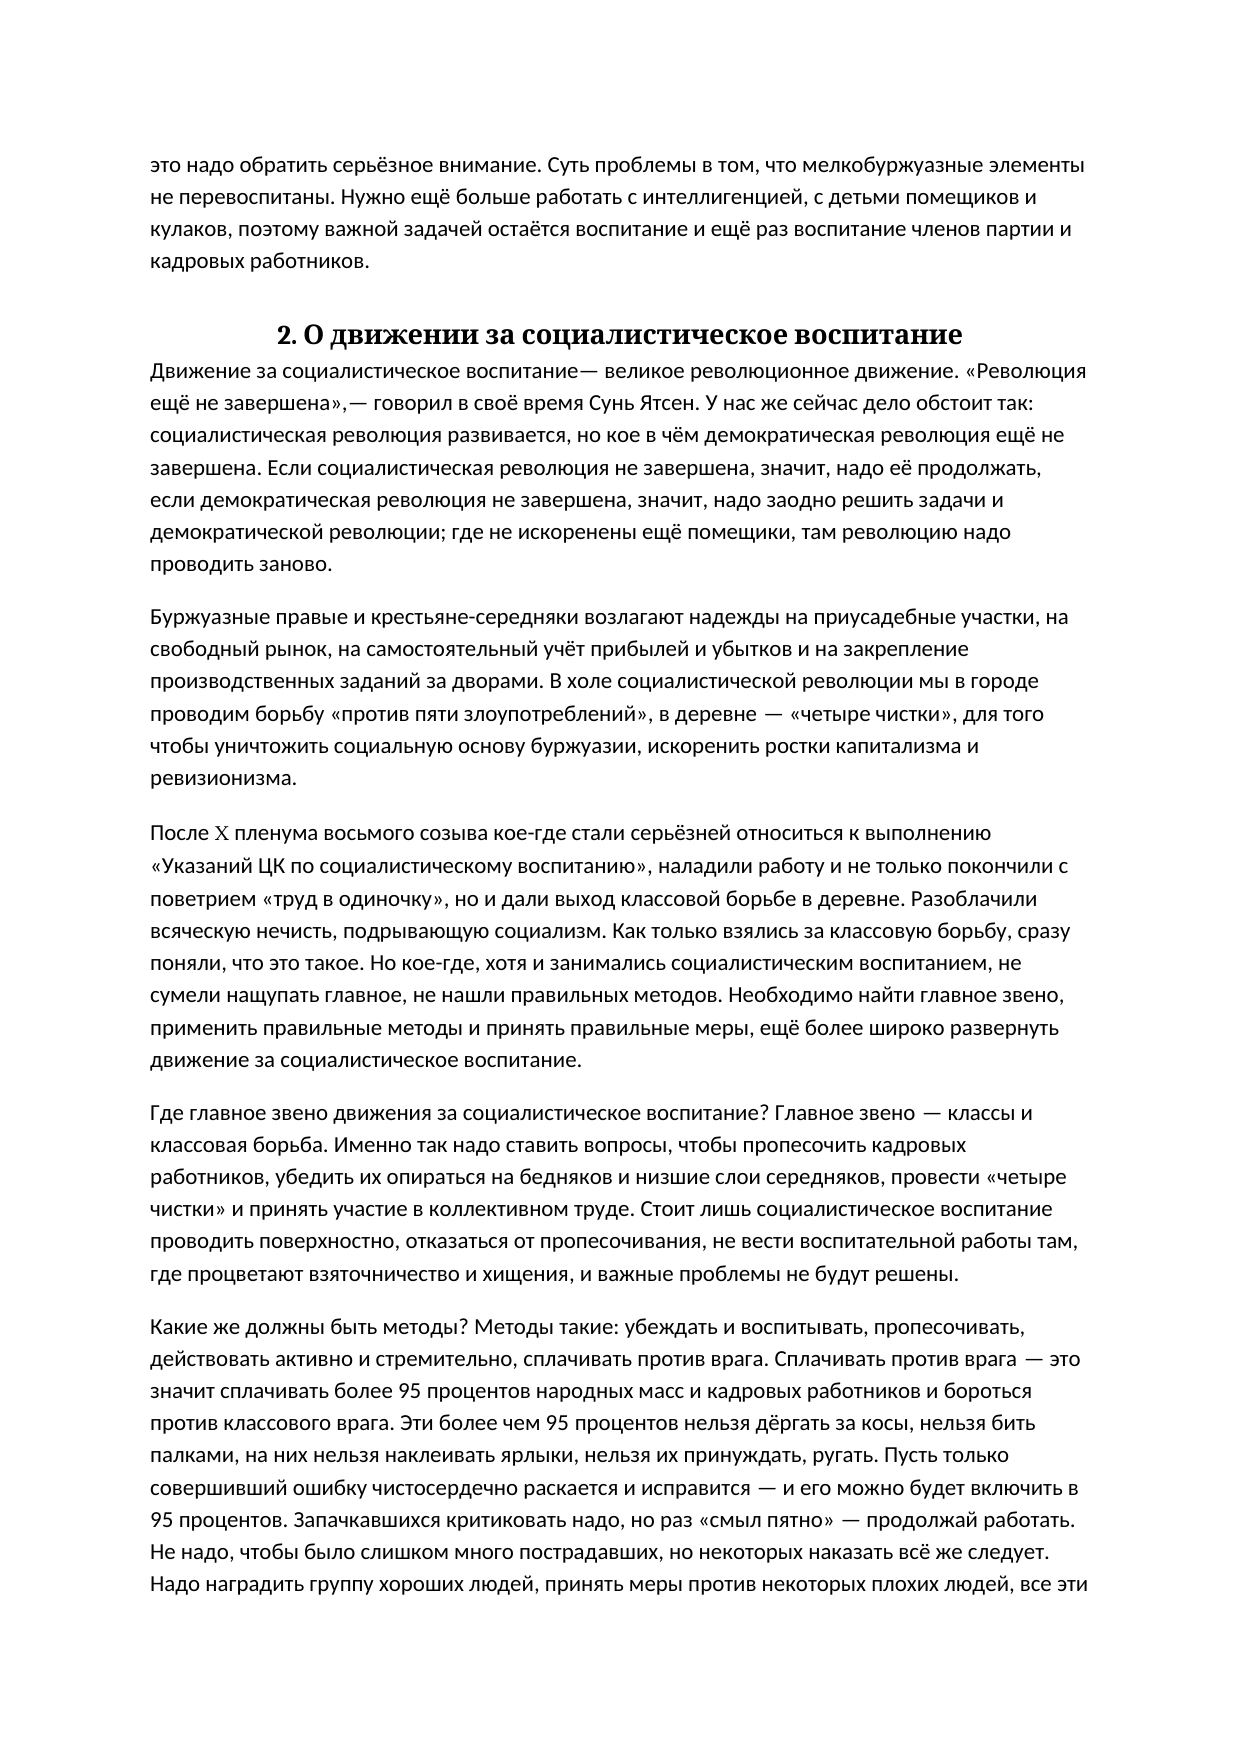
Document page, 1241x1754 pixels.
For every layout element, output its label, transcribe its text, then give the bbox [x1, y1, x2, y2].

text Буржуазные правые и крестьяне-середняки возлагают надежды на приусадебные участки, на свободный рынок, на самостоятельный учёт прибылей и убытков и на закрепление производственных заданий за дворами. В холе социалистической революции мы в городе проводим борьбу «против пяти злоупотреблений», в деревне — «четыре чистки», для того чтобы уничтожить социальную основу буржуазии, искоренить ростки капитализма и ревизионизма. [150, 602, 1091, 791]
text Где главное звено движения за социалистическое воспитание? Главное звено — классы и классовая борьба. Именно так надо ставить вопросы, чтобы пропесочить кадровых работников, убедить их опираться на бедняков и низшие слои середняков, провести «четыре чистки» и принять участие в коллективном труде. Стоит лишь социалистическое воспитание проводить поверхностно, отказаться от пропесочивания, не вести воспитательной работы там, где процветают взяточничество и хищения, и важные проблемы не будут решены. [150, 1098, 1091, 1287]
text Какие же должны быть методы? Методы такие: убеждать и воспитывать, пропесочивать, действовать активно и стремительно, сплачивать против врага. Сплачивать против врага — это значит сплачивать более 95 процентов народных масс и кадровых работников и бороться против классового врага. Эти более чем 95 процентов нельзя дёргать за косы, нельзя бить палками, на них нельзя наклеивать ярлыки, нельзя их принуждать, ругать. Пусть только совершивший ошибку чистосердечно раскается и исправится — и его можно будет включить в 95 процентов. Запачкавшихся критиковать надо, но раз «смыл пятно» — продолжай работать. Не надо, чтобы было слишком много пострадавших, но некоторых наказать всё же следует. Надо наградить группу хороших людей, принять меры против некоторых плохих людей, все эти [150, 1312, 1091, 1597]
text Движение за социалистическое воспитание— великое революционное движение. «Революция ещё не завершена»,— говорил в своё время Сунь Ятсен. У нас же сейчас дело обстоит так: социалистическая революция развивается, но кое в чём демократическая революция ещё не завершена. Если социалистическая революция не завершена, значит, надо её продолжать, если демократическая революция не завершена, значит, надо заодно решить задачи и демократической революции; где не искоренены ещё помещики, там революцию надо проводить заново. [150, 356, 1091, 577]
text это надо обратить серьёзное внимание. Суть проблемы в том, что мелкобуржуазные элементы не перевоспитаны. Нужно ещё больше работать с интеллигенцией, с детьми помещиков и кулаков, поэтому важной задачей остаётся воспитание и ещё раз воспитание членов партии и кадровых работников. [150, 150, 1091, 274]
text После Ⅹ пленума восьмого созыва кое-где стали серьёзней относиться к выполнению «Указаний ЦК по социалистическому воспитанию», наладили работу и не только покончили с поветрием «труд в одиночку», но и дали выход классовой борьбе в деревне. Разоблачили всяческую нечисть, подрывающую социализм. Как только взялись за классовую борьбу, сразу поняли, что это такое. Но кое-где, хотя и занимались социалистическим воспитанием, не сумели нащупать главное, не нашли правильных методов. Необходимо найти главное звено, применить правильные методы и принять правильные меры, ещё более широко развернуть движение за социалистическое воспитание. [150, 816, 1091, 1073]
subtitle 2. О движении за социалистическое воспитание [150, 320, 1091, 352]
